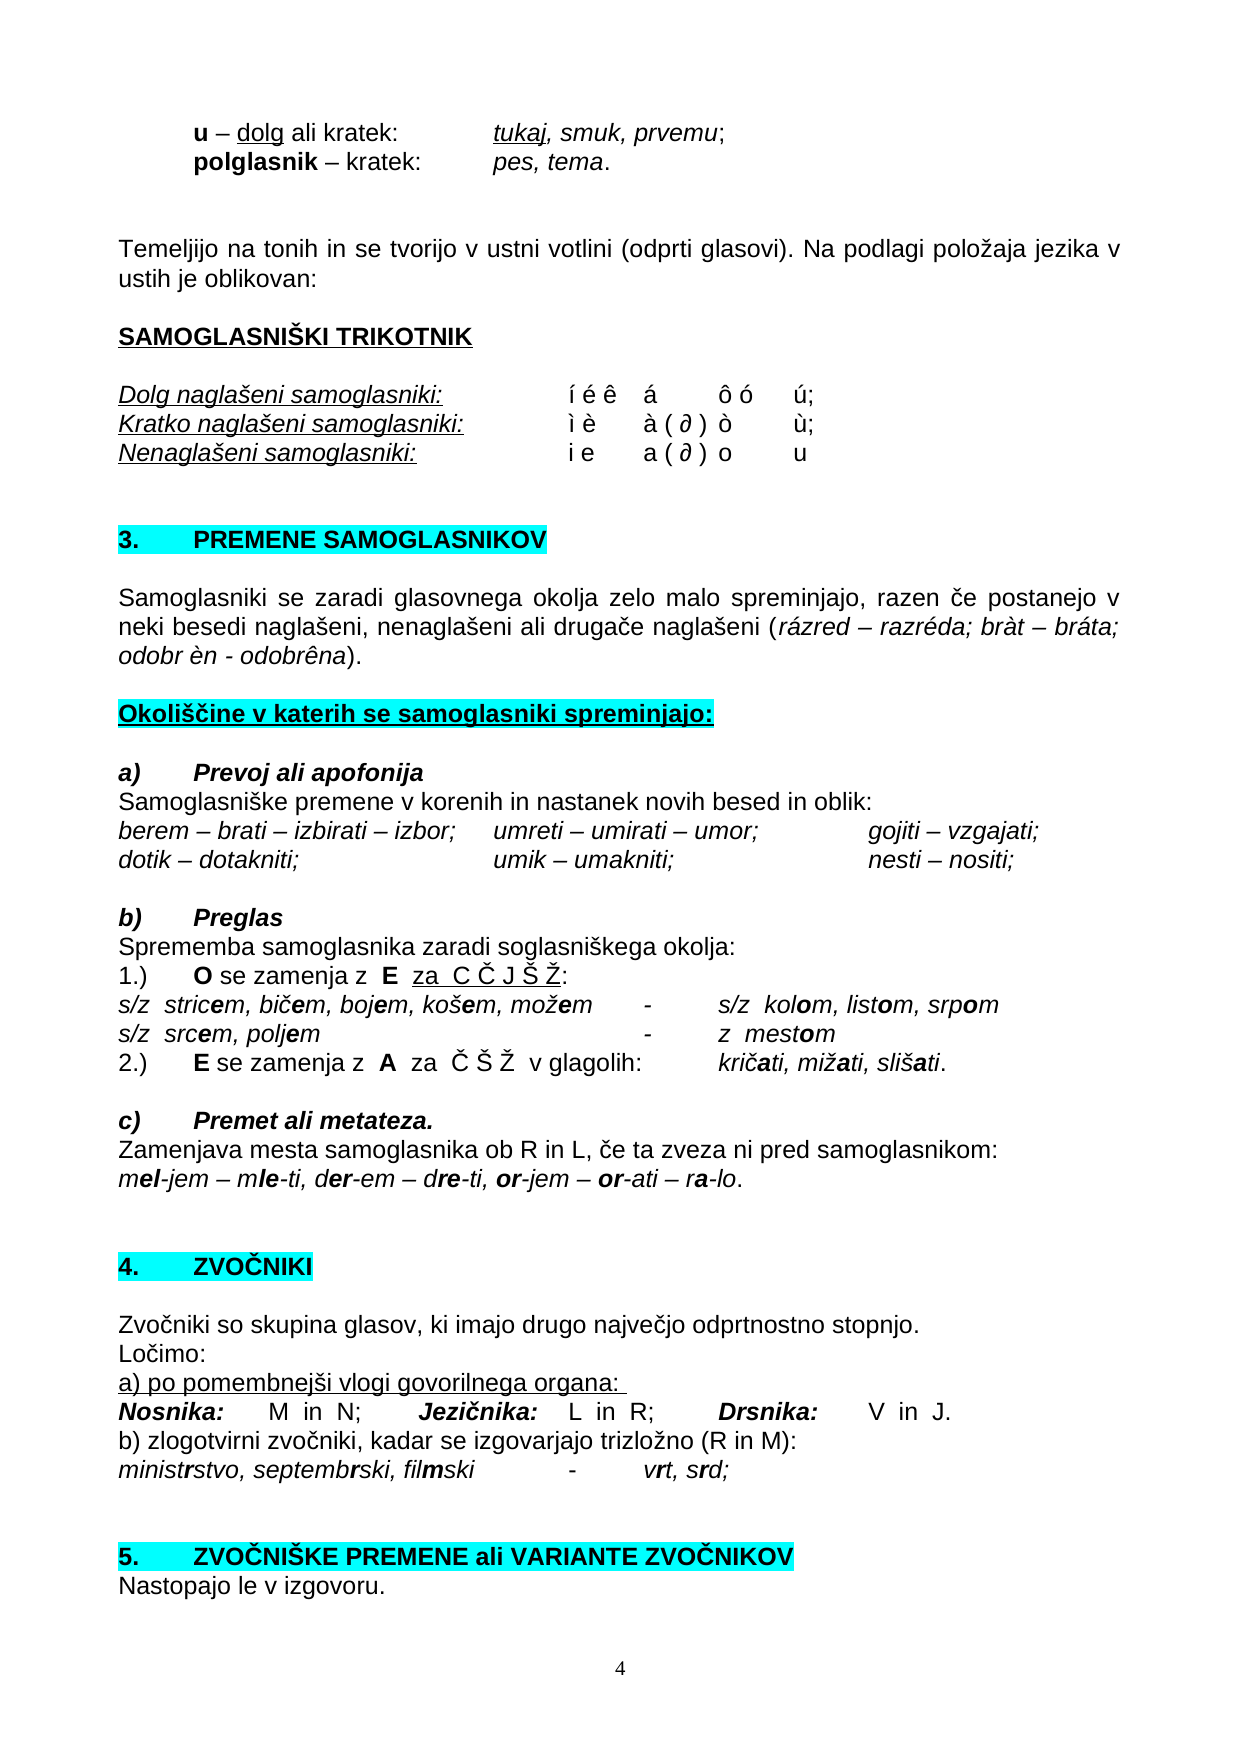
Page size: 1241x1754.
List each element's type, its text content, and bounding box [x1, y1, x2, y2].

text u – dolg ali kratek: tukaj, smuk, prvemu; [118, 118, 1122, 147]
text a) po pomembnejši vlogi govorilnega organa: [118, 1368, 1122, 1397]
text Kratko naglašeni samoglasniki: ì è à ( ∂ ) ò ù; [118, 409, 1122, 438]
text c) Premet ali metateza. [118, 1106, 1122, 1135]
text Zamenjava mesta samoglasnika ob R in L, če ta zveza ni pred samoglasnikom: [118, 1135, 1122, 1164]
text 1.) O se zamenja z E za C Č J Š Ž: [118, 961, 1122, 990]
text dotik – dotakniti; umik – umakniti; nesti – nositi; [118, 845, 1122, 874]
text Okoliščine v katerih se samoglasniki spreminjajo: [118, 699, 1122, 728]
text Nenaglašeni samoglasniki: i e a ( ∂ ) o u [118, 438, 1122, 467]
text Samoglasniške premene v korenih in nastanek novih besed in oblik: [118, 787, 1122, 816]
text Nosnika: M in N; Jezičnika: L in R; Drsnika: V in J. [118, 1397, 1122, 1426]
text Temeljijo na tonih in se tvorijo v ustni votlini (odprti glasovi). Na podlagi položaja jezika v ustih je oblikovan: [118, 234, 1122, 292]
text berem – brati – izbirati – izbor; umreti – umirati – umor; gojiti – vzgajati; [118, 816, 1122, 845]
text Dolg naglašeni samoglasniki: í é ê á ô ó ú; [118, 380, 1122, 409]
text s/z stricem, bičem, bojem, košem, možem - s/z kolom, listom, srpom [118, 990, 1122, 1019]
text 2.) E se zamenja z A za Č Š Ž v glagolih: kričati, mižati, slišati. [118, 1048, 1122, 1077]
text Ločimo: [118, 1339, 1122, 1368]
text polglasnik – kratek: pes, tema. [118, 147, 1122, 176]
text 5. ZVOČNIŠKE PREMENE ali VARIANTE ZVOČNIKOV [118, 1542, 1122, 1571]
text a) Prevoj ali apofonija [118, 757, 1122, 787]
text b) Preglas [118, 903, 1122, 932]
text Nastopajo le v izgovoru. [118, 1571, 1122, 1600]
text SAMOGLASNIŠKI TRIKOTNIK [118, 322, 1122, 351]
text b) zlogotvirni zvočniki, kadar se izgovarjajo trizložno (R in M): [118, 1426, 1122, 1455]
text mel-jem – mle-ti, der-em – dre-ti, or-jem – or-ati – ra-lo. [118, 1164, 1122, 1193]
text Sprememba samoglasnika zaradi soglasniškega okolja: [118, 932, 1122, 961]
text Zvočniki so skupina glasov, ki imajo drugo največjo odprtnostno stopnjo. [118, 1310, 1122, 1339]
text 4. ZVOČNIKI [118, 1252, 1122, 1281]
text ministrstvo, septembrski, filmski - vrt, srd; [118, 1455, 1122, 1484]
text 3. PREMENE SAMOGLASNIKOV [118, 525, 1122, 554]
text s/z srcem, poljem - z mestom [118, 1019, 1122, 1048]
text Samoglasniki se zaradi glasovnega okolja zelo malo spreminjajo, razen če postanejo v neki besedi naglašeni, nenaglašeni ali drugače naglašeni (rázred – razréda; bràt – bráta; odobr èn - odobrêna). [118, 583, 1122, 670]
